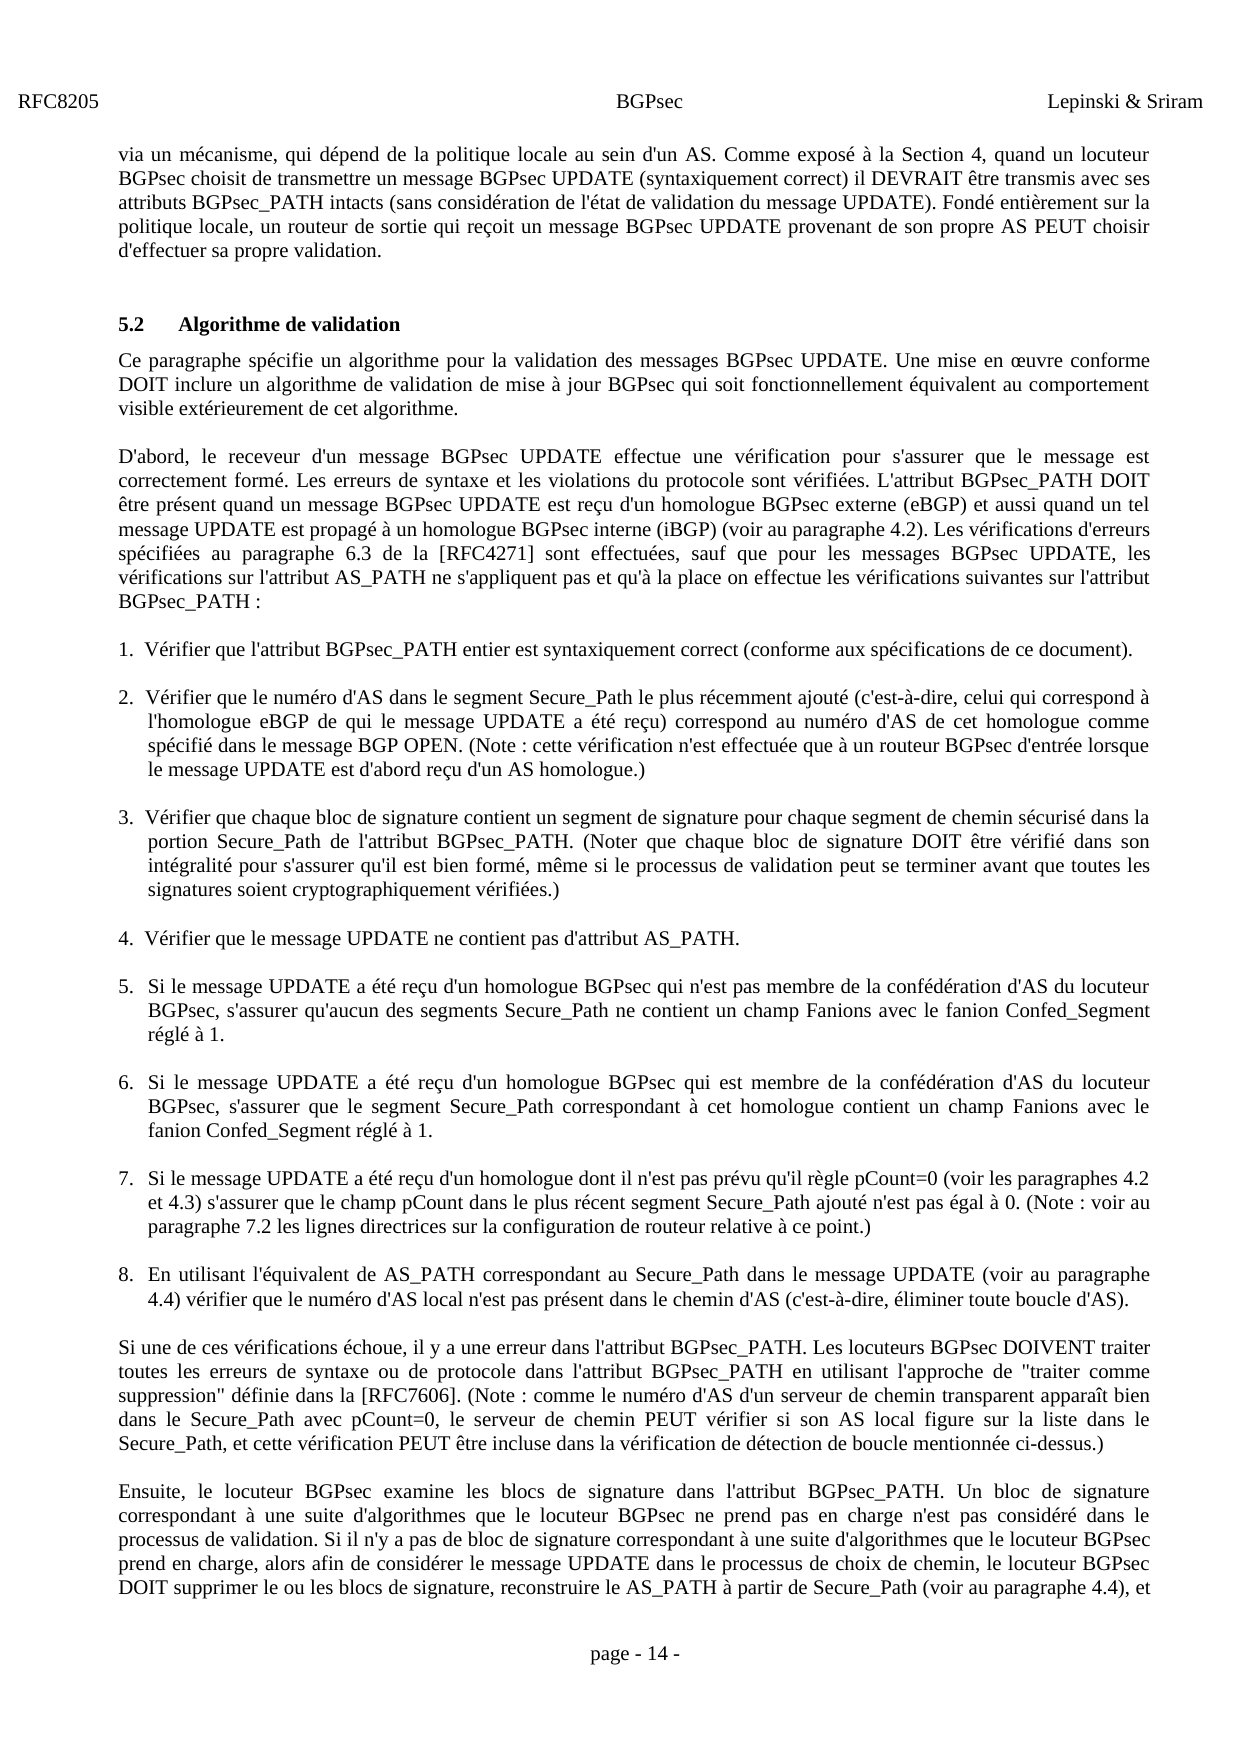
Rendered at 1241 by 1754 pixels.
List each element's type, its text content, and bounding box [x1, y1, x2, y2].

text 4. Vérifier que le message UPDATE ne contient pas d'attribut AS_PATH. [118, 926, 1152, 949]
text 1. Vérifier que l'attribut BGPsec_PATH entier est syntaxiquement correct (conforme aux spécifications de ce document). [118, 637, 1152, 661]
text 3. Vérifier que chaque bloc de signature contient un segment de signature pour chaque segment de chemin sécurisé dans la portion Secure_Path de l'attribut BGPsec_PATH. (Noter que chaque bloc de signature DOIT être vérifié dans son intégralité pour s'assurer qu'il est bien formé, même si le processus de validation peut se terminer avant que toutes les signatures soient cryptographiquement vérifiées.) [118, 805, 1152, 901]
text 7. Si le message UPDATE a été reçu d'un homologue dont il n'est pas prévu qu'il règle pCount=0 (voir les paragraphes 4.2 et 4.3) s'assurer que le champ pCount dans le plus récent segment Secure_Path ajouté n'est pas égal à 0. (Note : voir au paragraphe 7.2 les lignes directrices sur la configuration de routeur relative à ce point.) [118, 1166, 1152, 1238]
text 6. Si le message UPDATE a été reçu d'un homologue BGPsec qui est membre de la confédération d'AS du locuteur BGPsec, s'assurer que le segment Secure_Path correspondant à cet homologue contient un champ Fanions avec le fanion Confed_Segment réglé à 1. [118, 1070, 1152, 1142]
subtitle 5.2 Algorithme de validation [118, 311, 1152, 336]
text Si une de ces vérifications échoue, il y a une erreur dans l'attribut BGPsec_PATH. Les locuteurs BGPsec DOIVENT traiter toutes les erreurs de syntaxe ou de protocole dans l'attribut BGPsec_PATH en utilisant l'approche de "traiter comme suppression" définie dans la [RFC7606]. (Note : comme le numéro d'AS d'un serveur de chemin transparent apparaît bien dans le Secure_Path avec pCount=0, le serveur de chemin PEUT vérifier si son AS local figure sur la liste dans le Secure_Path, et cette vérification PEUT être incluse dans la vérification de détection de boucle mentionnée ci-dessus.) [118, 1334, 1152, 1455]
text 2. Vérifier que le numéro d'AS dans le segment Secure_Path le plus récemment ajouté (c'est-à-dire, celui qui correspond à l'homologue eBGP de qui le message UPDATE a été reçu) correspond au numéro d'AS de cet homologue comme spécifié dans le message BGP OPEN. (Note : cette vérification n'est effectuée que à un routeur BGPsec d'entrée lorsque le message UPDATE est d'abord reçu d'un AS homologue.) [118, 685, 1152, 781]
text Ce paragraphe spécifie un algorithme pour la validation des messages BGPsec UPDATE. Une mise en œuvre conforme DOIT inclure un algorithme de validation de mise à jour BGPsec qui soit fonctionnellement équivalent au comportement visible extérieurement de cet algorithme. [118, 348, 1152, 420]
text Ensuite, le locuteur BGPsec examine les blocs de signature dans l'attribut BGPsec_PATH. Un bloc de signature correspondant à une suite d'algorithmes que le locuteur BGPsec ne prend pas en charge n'est pas considéré dans le processus de validation. Si il n'y a pas de bloc de signature correspondant à une suite d'algorithmes que le locuteur BGPsec prend en charge, alors afin de considérer le message UPDATE dans le processus de choix de chemin, le locuteur BGPsec DOIT supprimer le ou les blocs de signature, reconstruire le AS_PATH à partir de Secure_Path (voir au paragraphe 4.4), et [118, 1479, 1152, 1599]
text 5. Si le message UPDATE a été reçu d'un homologue BGPsec qui n'est pas membre de la confédération d'AS du locuteur BGPsec, s'assurer qu'aucun des segments Secure_Path ne contient un champ Fanions avec le fanion Confed_Segment réglé à 1. [118, 974, 1152, 1046]
text via un mécanisme, qui dépend de la politique locale au sein d'un AS. Comme exposé à la Section 4, quand un locuteur BGPsec choisit de transmettre un message BGPsec UPDATE (syntaxiquement correct) il DEVRAIT être transmis avec ses attributs BGPsec_PATH intacts (sans considération de l'état de validation du message UPDATE). Fondé entièrement sur la politique locale, un routeur de sortie qui reçoit un message BGPsec UPDATE provenant de son propre AS PEUT choisir d'effectuer sa propre validation. [118, 142, 1152, 262]
text 8. En utilisant l'équivalent de AS_PATH correspondant au Secure_Path dans le message UPDATE (voir au paragraphe 4.4) vérifier que le numéro d'AS local n'est pas présent dans le chemin d'AS (c'est-à-dire, éliminer toute boucle d'AS). [118, 1262, 1152, 1311]
text D'abord, le receveur d'un message BGPsec UPDATE effectue une vérification pour s'assurer que le message est correctement formé. Les erreurs de syntaxe et les violations du protocole sont vérifiées. L'attribut BGPsec_PATH DOIT être présent quand un message BGPsec UPDATE est reçu d'un homologue BGPsec externe (eBGP) et aussi quand un tel message UPDATE est propagé à un homologue BGPsec interne (iBGP) (voir au paragraphe 4.2). Les vérifications d'erreurs spécifiées au paragraphe 6.3 de la [RFC4271] sont effectuées, sauf que pour les messages BGPsec UPDATE, les vérifications sur l'attribut AS_PATH ne s'appliquent pas et qu'à la place on effectue les vérifications suivantes sur l'attribut BGPsec_PATH : [118, 444, 1152, 613]
